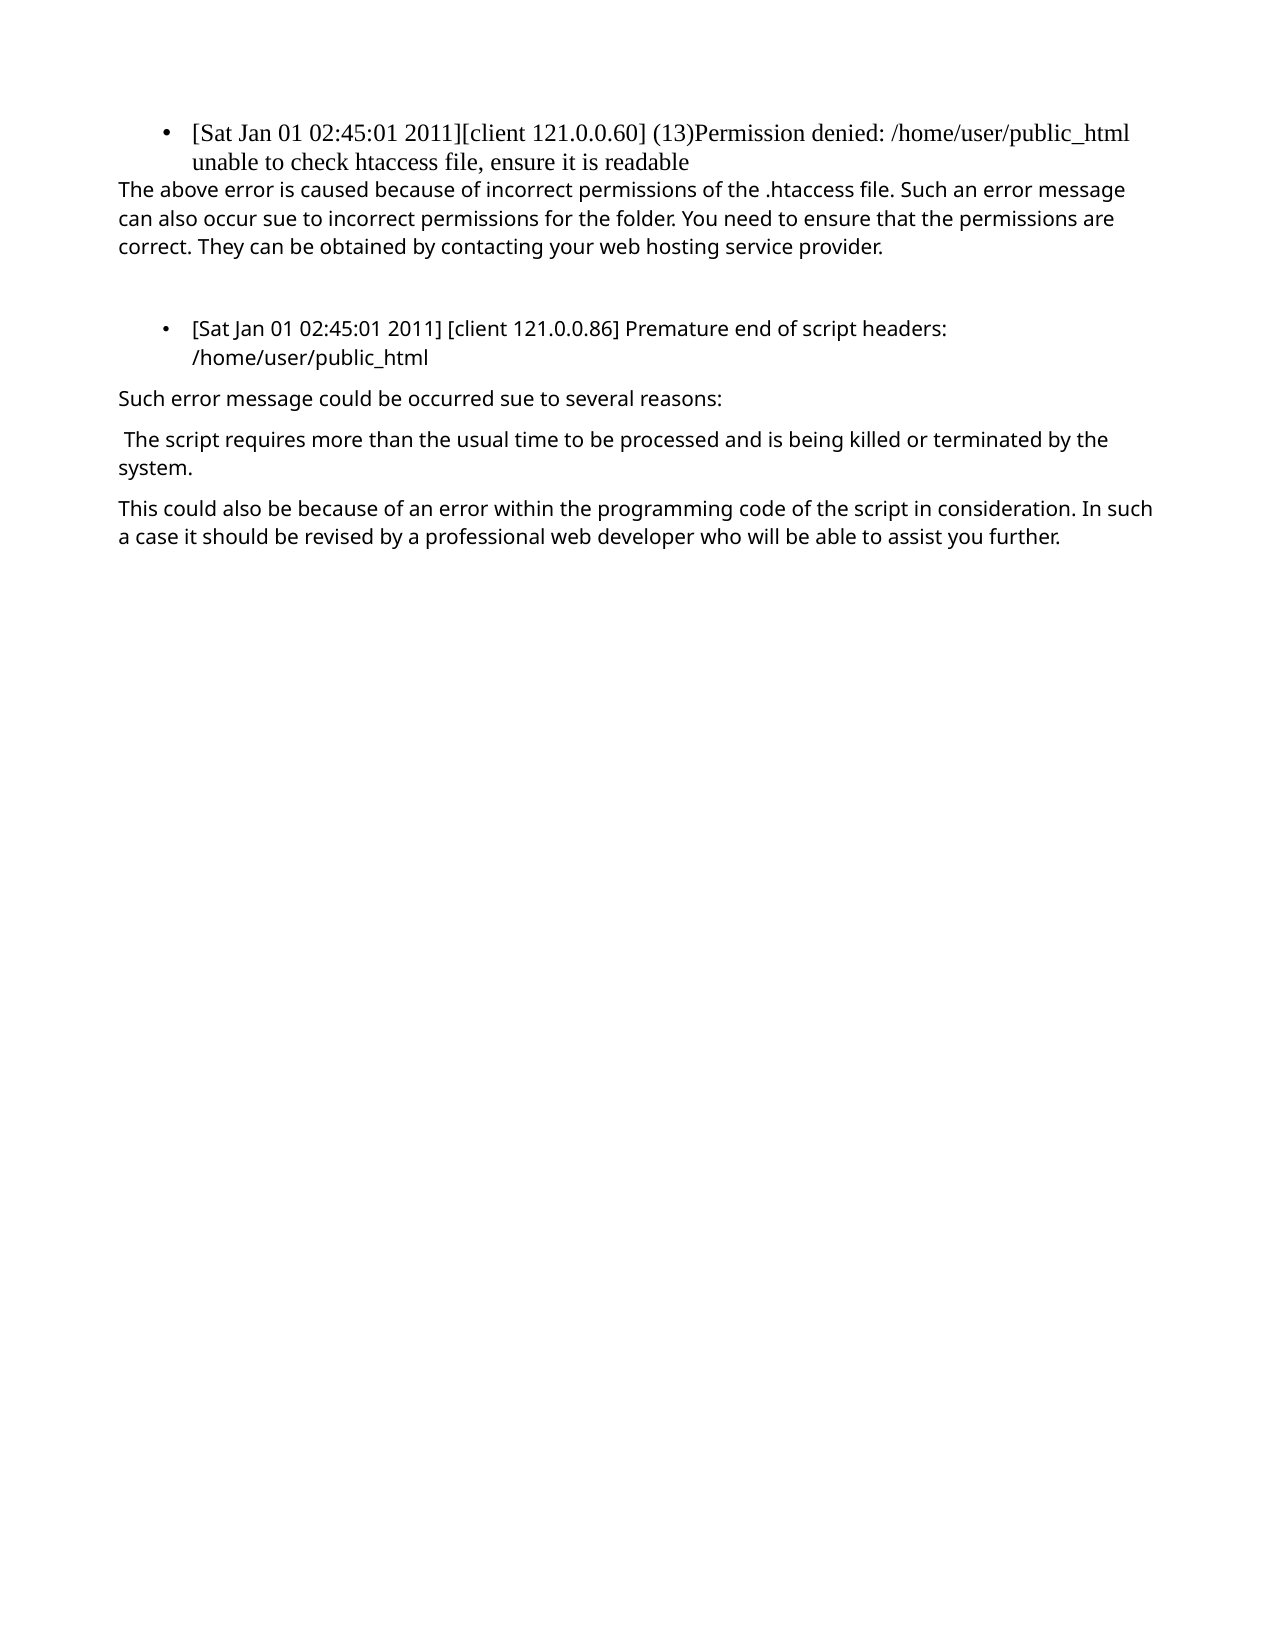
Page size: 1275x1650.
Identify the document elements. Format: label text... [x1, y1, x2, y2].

text Such error message could be occurred sue to several reasons: [118, 384, 1157, 412]
text The above error is caused because of incorrect permissions of the .htaccess file. Such an error message can also occur sue to incorrect permissions for the folder. You need to ensure that the permissions are correct. They can be obtained by contacting your web hosting service provider. [118, 176, 1157, 261]
list [Sat Jan 01 02:45:01 2011] [client 121.0.0.86] Premature end of script headers: /home/user/public_html [162, 314, 1157, 371]
text The script requires more than the usual time to be processed and is being killed or terminated by the system. [118, 425, 1157, 482]
list [Sat Jan 01 02:45:01 2011][client 121.0.0.60] (13)Permission denied: /home/user/public_html unable to check htaccess file, ensure it is readable [162, 118, 1157, 176]
text This could also be because of an error within the programming code of the script in consideration. In such a case it should be revised by a professional web developer who will be able to assist you further. [118, 494, 1157, 551]
